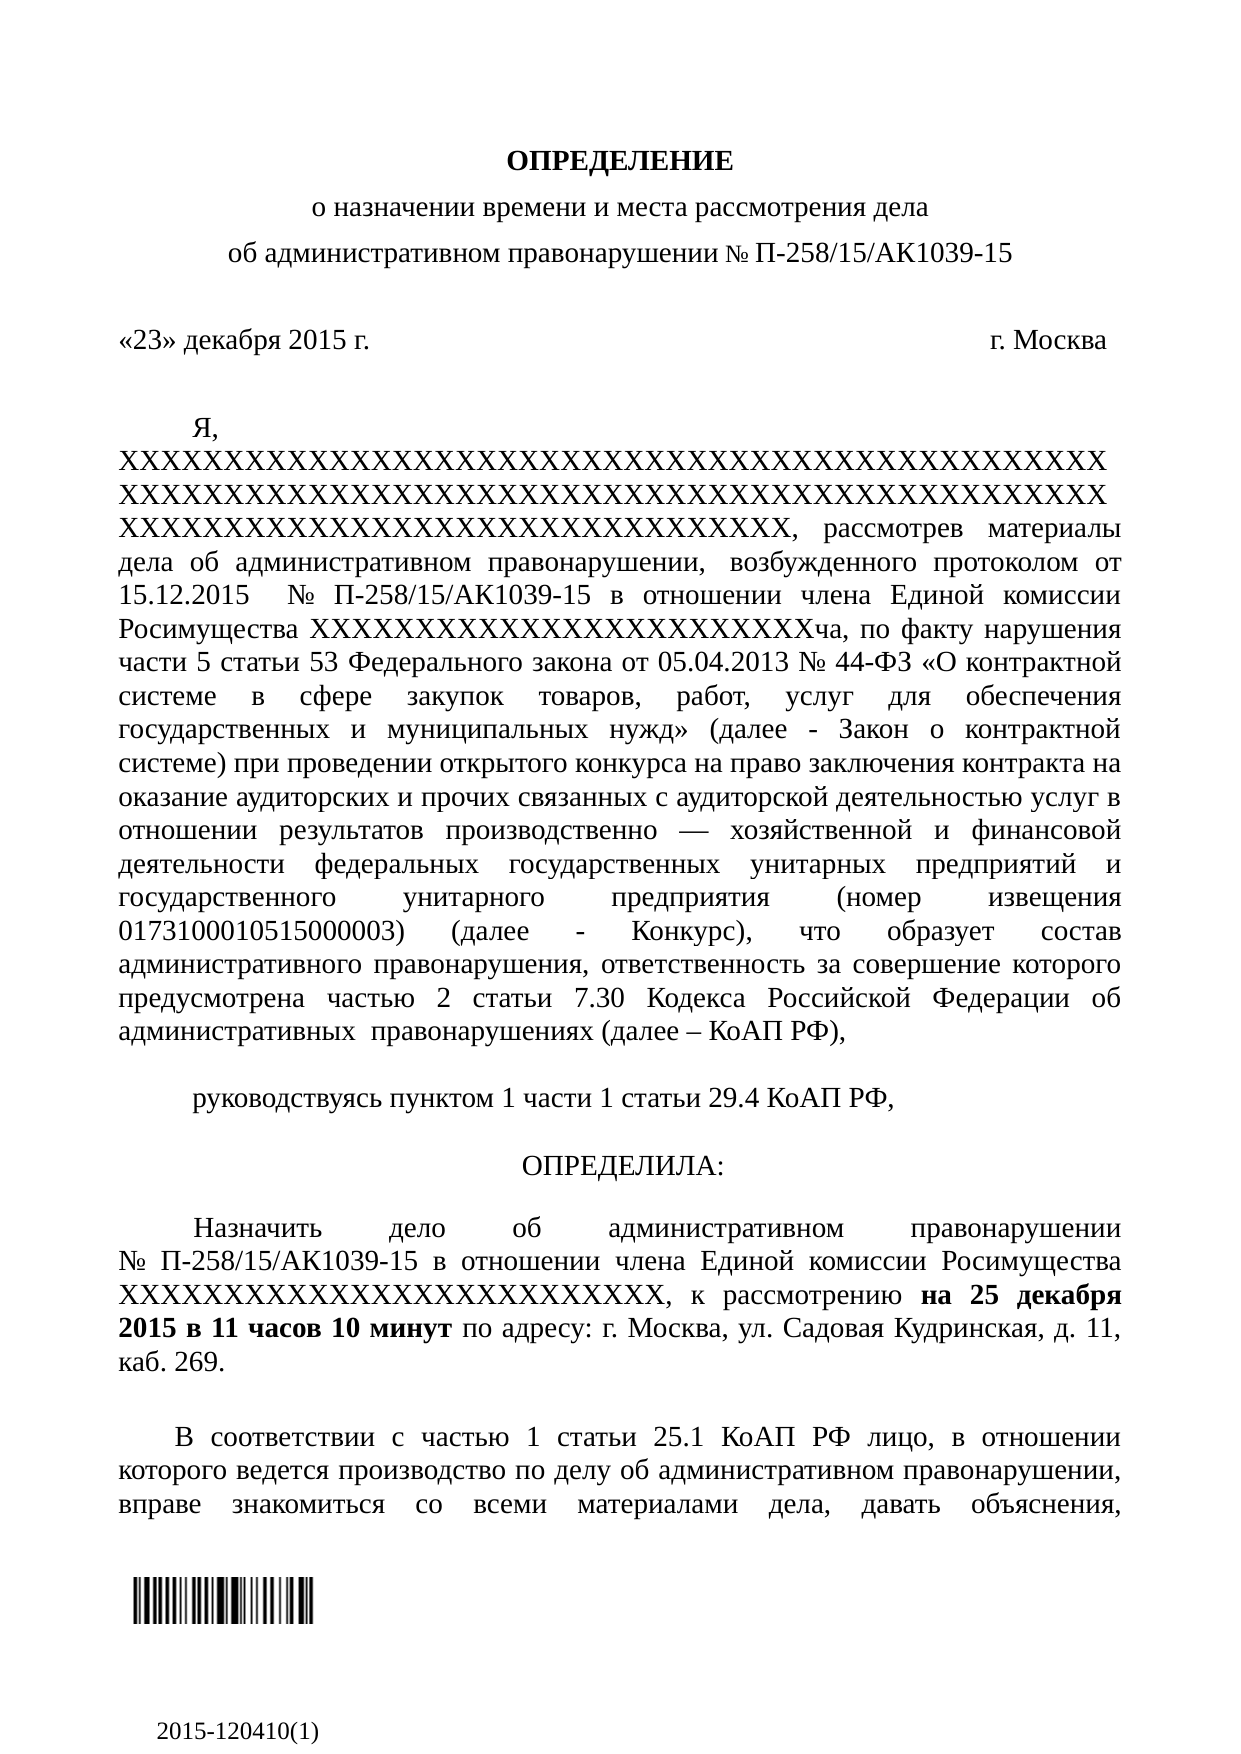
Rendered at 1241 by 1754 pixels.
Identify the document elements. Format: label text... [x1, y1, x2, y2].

text В соответствии с частью 1 статьи 25.1 КоАП РФ лицо, в отношении которого ведется производство по делу об административном правонарушении, вправе знакомиться со всеми материалами дела, давать объяснения, [118, 1419, 1122, 1519]
subtitle ОПРЕДЕЛЕНИЕ [118, 143, 1122, 177]
text Я, XXXXXXXXXXXXXXXXXXXXXXXXXXXXXXXXXXXXXXXXXXXXXXXXXXXXXXXXXXXXXXXXXXXXXXXXXXXXXXXXXXXXXXXXXXXXXXXXXXXXXXXXXXXXXXXXXXXXXXXXXXXXXX, рассмотрев материалы дела об административном правонарушении, возбужденного протоколом от 15.12.2015 № П-258/15/АК1039-15 в отношении члена Единой комиссии Росимущества XXXXXXXXXXXXXXXXXXXXXXXXча, по факту нарушения части 5 статьи 53 Федерального закона от 05.04.2013 № 44-ФЗ «О контрактной системе в сфере закупок товаров, работ, услуг для обеспечения государственных и муниципальных нужд» (далее - Закон о контрактной системе) при проведении открытого конкурса на право заключения контракта на оказание аудиторских и прочих связанных с аудиторской деятельностью услуг в отношении результатов производственно — хозяйственной и финансовой деятельности федеральных государственных унитарных предприятий и государственного унитарного предприятия (номер извещения 0173100010515000003) (далее - Конкурс), что образует состав административного правонарушения, ответственность за совершение которого предусмотрена частью 2 статьи 7.30 Кодекса Российской Федерации об административных правонарушениях (далее – КоАП РФ), [118, 410, 1122, 1047]
text о назначении времени и места рассмотрения дела [118, 189, 1122, 223]
text Назначить дело об административном правонарушении № П-258/15/АК1039-15 в отношении члена Единой комиссии Росимущества XXXXXXXXXXXXXXXXXXXXXXXXXX, к рассмотрению на 25 декабря 2015 в 11 часов 10 минут по адресу: г. Москва, ул. Садовая Кудринская, д. 11, каб. 269. [118, 1210, 1122, 1378]
text руководствуясь пунктом 1 части 1 статьи 29.4 КоАП РФ, [118, 1081, 1122, 1114]
picture [118, 1577, 331, 1624]
text ОПРЕДЕЛИЛА: [118, 1148, 1122, 1181]
text «23» декабря 2015 г. г. Москва [118, 322, 1122, 356]
text об административном правонарушении № П-258/15/АК1039-15 [118, 235, 1122, 269]
